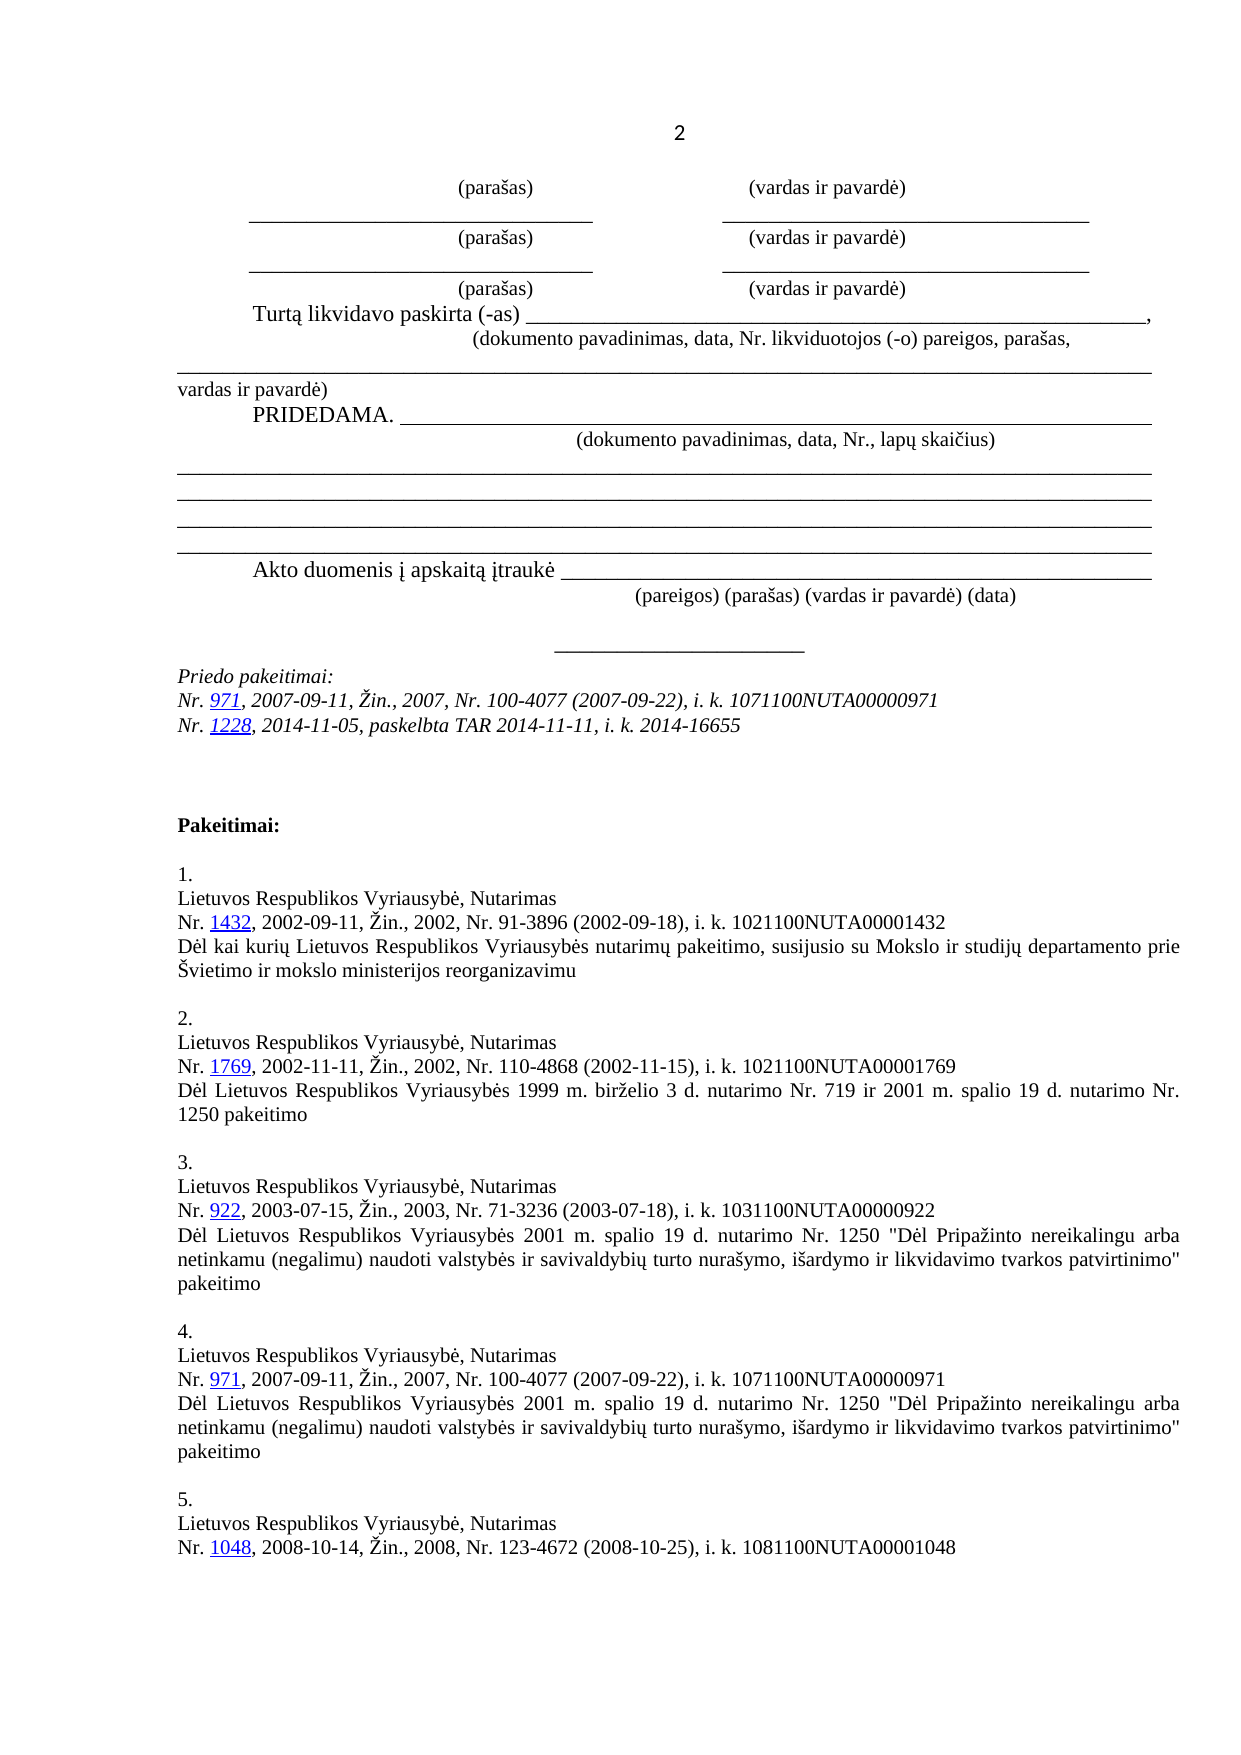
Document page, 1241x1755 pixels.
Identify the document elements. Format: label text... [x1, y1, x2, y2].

text ______________________________ ________________________________ [182, 199, 1181, 225]
text Nr. 1048, 2008-10-14, Žin., 2008, Nr. 123-4672 (2008-10-25), i. k. 1081100NUTA00001048 [177, 1535, 1181, 1559]
text Priedo pakeitimai: [177, 664, 1181, 688]
text vardas ir pavardė) [177, 377, 1181, 401]
text (parašas) (vardas ir pavardė) [182, 225, 1181, 249]
text Lietuvos Respublikos Vyriausybė, Nutarimas [177, 886, 1181, 910]
text Nr. 971, 2007-09-11, Žin., 2007, Nr. 100-4077 (2007-09-22), i. k. 1071100NUTA00000971 [177, 688, 1181, 712]
text Lietuvos Respublikos Vyriausybė, Nutarimas [177, 1343, 1181, 1367]
text Lietuvos Respublikos Vyriausybė, Nutarimas [177, 1174, 1181, 1198]
text Lietuvos Respublikos Vyriausybė, Nutarimas [177, 1511, 1181, 1535]
text (pareigos) (parašas) (vardas ir pavardė) (data) [177, 583, 1181, 607]
text 2. [177, 1006, 1181, 1030]
text Nr. 971, 2007-09-11, Žin., 2007, Nr. 100-4077 (2007-09-22), i. k. 1071100NUTA00000971 [177, 1367, 1181, 1391]
text –––––––––––––––––––– [177, 636, 1181, 664]
text Dėl Lietuvos Respublikos Vyriausybės 2001 m. spalio 19 d. nutarimo Nr. 1250 "Dėl Pripažinto nereikalingu arba netinkamu (negalimu) naudoti valstybės ir savivaldybių turto nurašymo, išardymo ir likvidavimo tvarkos patvirtinimo" pakeitimo [177, 1222, 1181, 1295]
text 5. [177, 1487, 1181, 1511]
text 3. [177, 1150, 1181, 1174]
text Akto duomenis į apskaitą įtraukė [177, 556, 1181, 583]
text Dėl kai kurių Lietuvos Respublikos Vyriausybės nutarimų pakeitimo, susijusio su Mokslo ir studijų departamento prie Švietimo ir mokslo ministerijos reorganizavimu [177, 934, 1181, 982]
text Nr. 922, 2003-07-15, Žin., 2003, Nr. 71-3236 (2003-07-18), i. k. 1031100NUTA00000922 [177, 1198, 1181, 1222]
text (parašas) (vardas ir pavardė) [182, 175, 1181, 199]
text 1. [177, 862, 1181, 886]
text (parašas) (vardas ir pavardė) [182, 276, 1181, 300]
text (dokumento pavadinimas, data, Nr. likviduotojos (-o) pareigos, parašas, [177, 326, 1181, 350]
text Turtą likvidavo paskirta (-as) , [177, 300, 1181, 326]
text (dokumento pavadinimas, data, Nr., lapų skaičius) [177, 427, 1181, 451]
text Nr. 1228, 2014-11-05, paskelbta TAR 2014-11-11, i. k. 2014-16655 [177, 712, 1181, 737]
text Dėl Lietuvos Respublikos Vyriausybės 2001 m. spalio 19 d. nutarimo Nr. 1250 "Dėl Pripažinto nereikalingu arba netinkamu (negalimu) naudoti valstybės ir savivaldybių turto nurašymo, išardymo ir likvidavimo tvarkos patvirtinimo" pakeitimo [177, 1391, 1181, 1463]
text ______________________________ ________________________________ [182, 249, 1181, 276]
text Lietuvos Respublikos Vyriausybė, Nutarimas [177, 1030, 1181, 1054]
text Dėl Lietuvos Respublikos Vyriausybės 1999 m. birželio 3 d. nutarimo Nr. 719 ir 2001 m. spalio 19 d. nutarimo Nr. 1250 pakeitimo [177, 1078, 1181, 1126]
text Pakeitimai: [177, 813, 1181, 837]
text Nr. 1432, 2002-09-11, Žin., 2002, Nr. 91-3896 (2002-09-18), i. k. 1021100NUTA00001432 [177, 910, 1181, 934]
text 4. [177, 1319, 1181, 1343]
text PRIDEDAMA. [177, 401, 1181, 427]
text Nr. 1769, 2002-11-11, Žin., 2002, Nr. 110-4868 (2002-11-15), i. k. 1021100NUTA00001769 [177, 1054, 1181, 1078]
